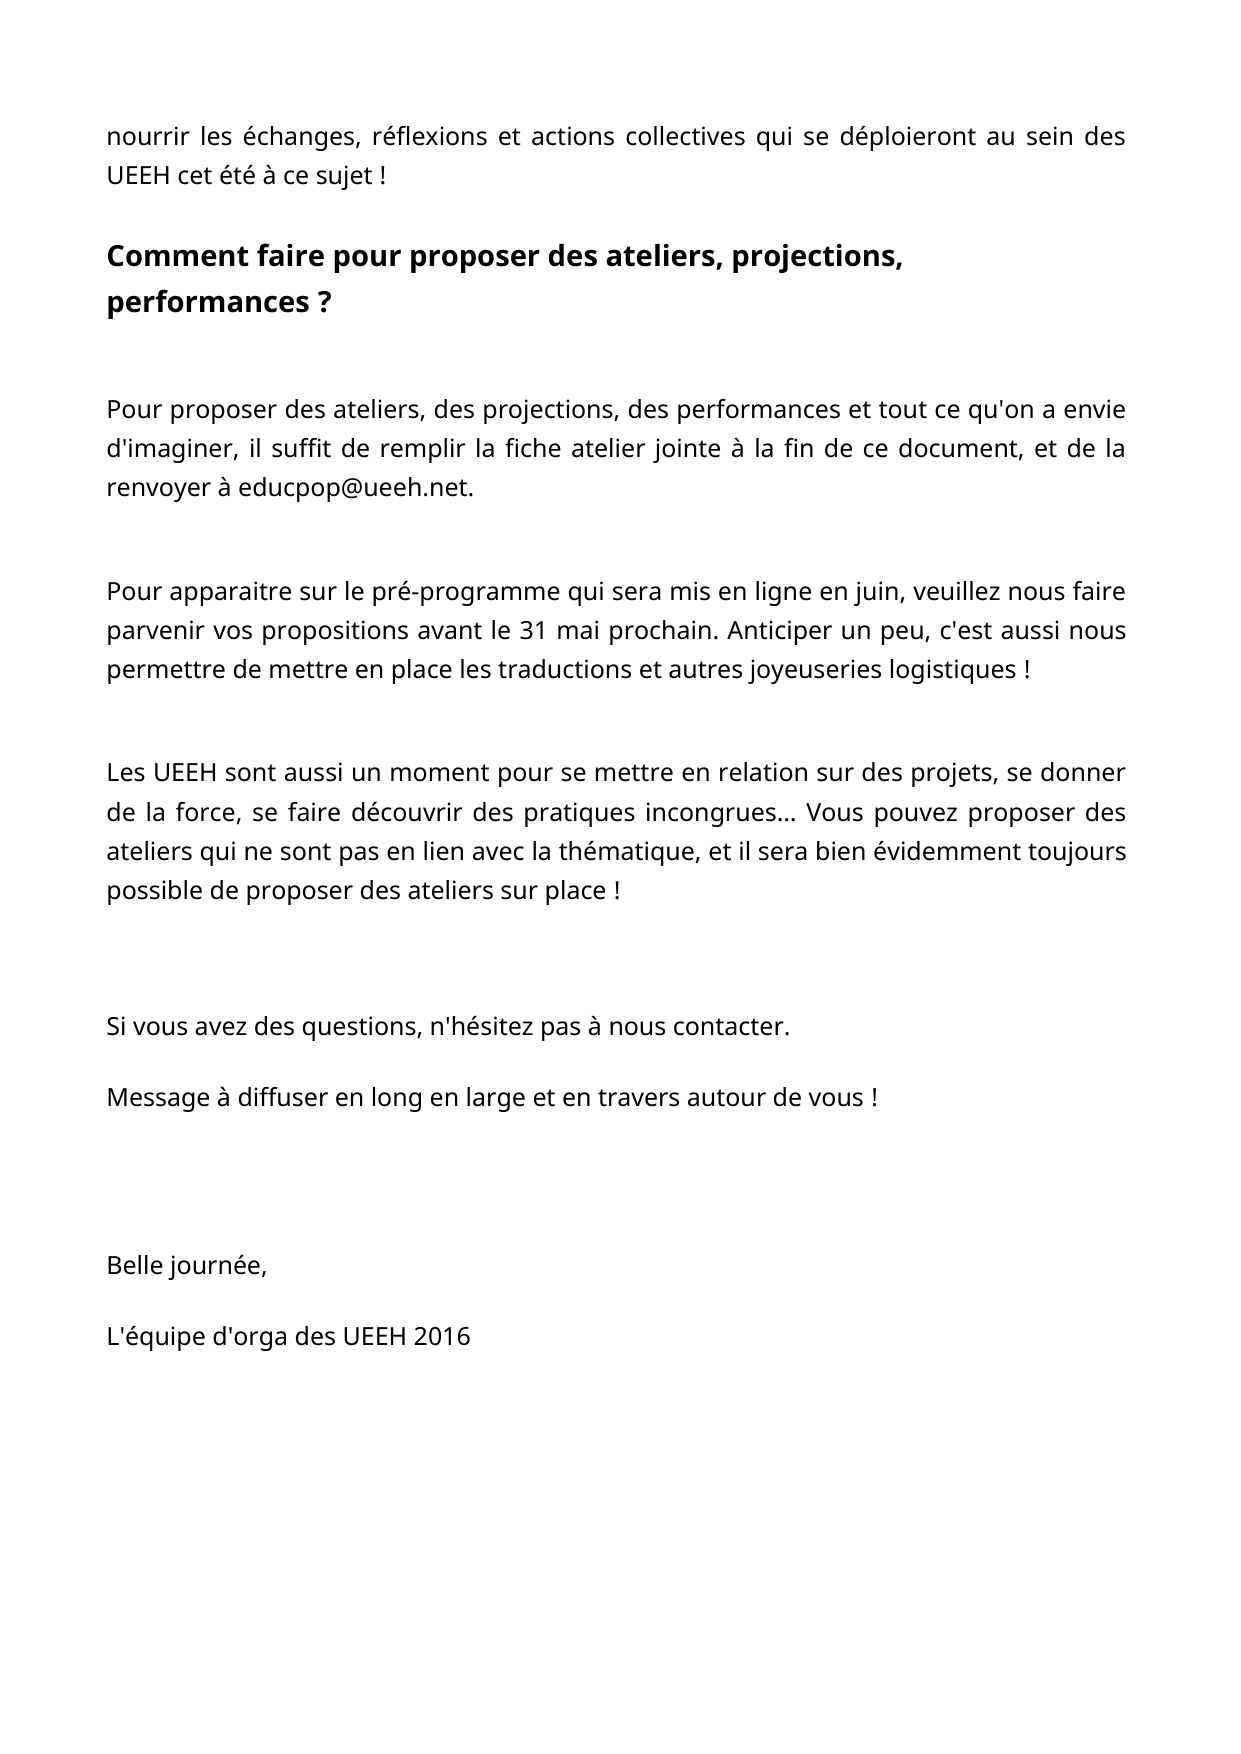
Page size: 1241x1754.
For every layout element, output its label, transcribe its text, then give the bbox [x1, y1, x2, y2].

text nourrir les échanges, réflexions et actions collectives qui se déploieront au sein des UEEH cet été à ce sujet ! [106, 118, 1128, 191]
text Pour apparaitre sur le pré-programme qui sera mis en ligne en juin, veuillez nous faire parvenir vos propositions avant le 31 mai prochain. Anticiper un peu, c'est aussi nous permettre de mettre en place les traductions et autres joyeuseries logistiques ! [106, 573, 1128, 686]
text L'équipe d'orga des UEEH 2016 [106, 1319, 1128, 1353]
text Comment faire pour proposer des ateliers, projections, performances ? [106, 236, 1128, 321]
text Les UEEH sont aussi un moment pour se mettre en relation sur des projets, se donner de la force, se faire découvrir des pratiques incongrues… Vous pouvez proposer des ateliers qui ne sont pas en lien avec la thématique, et il sera bien évidemment toujours possible de proposer des ateliers sur place ! [106, 755, 1128, 907]
text Pour proposer des ateliers, des projections, des performances et tout ce qu'on a envie d'imaginer, il suffit de remplir la fiche atelier jointe à la fin de ce document, et de la renvoyer à educpop@ueeh.net. [106, 391, 1128, 504]
text Message à diffuser en long en large et en travers autour de vous ! [106, 1079, 1128, 1114]
text Si vous avez des questions, n'hésitez pas à nous contacter. [106, 1008, 1128, 1042]
text Belle journée, [106, 1247, 1128, 1282]
